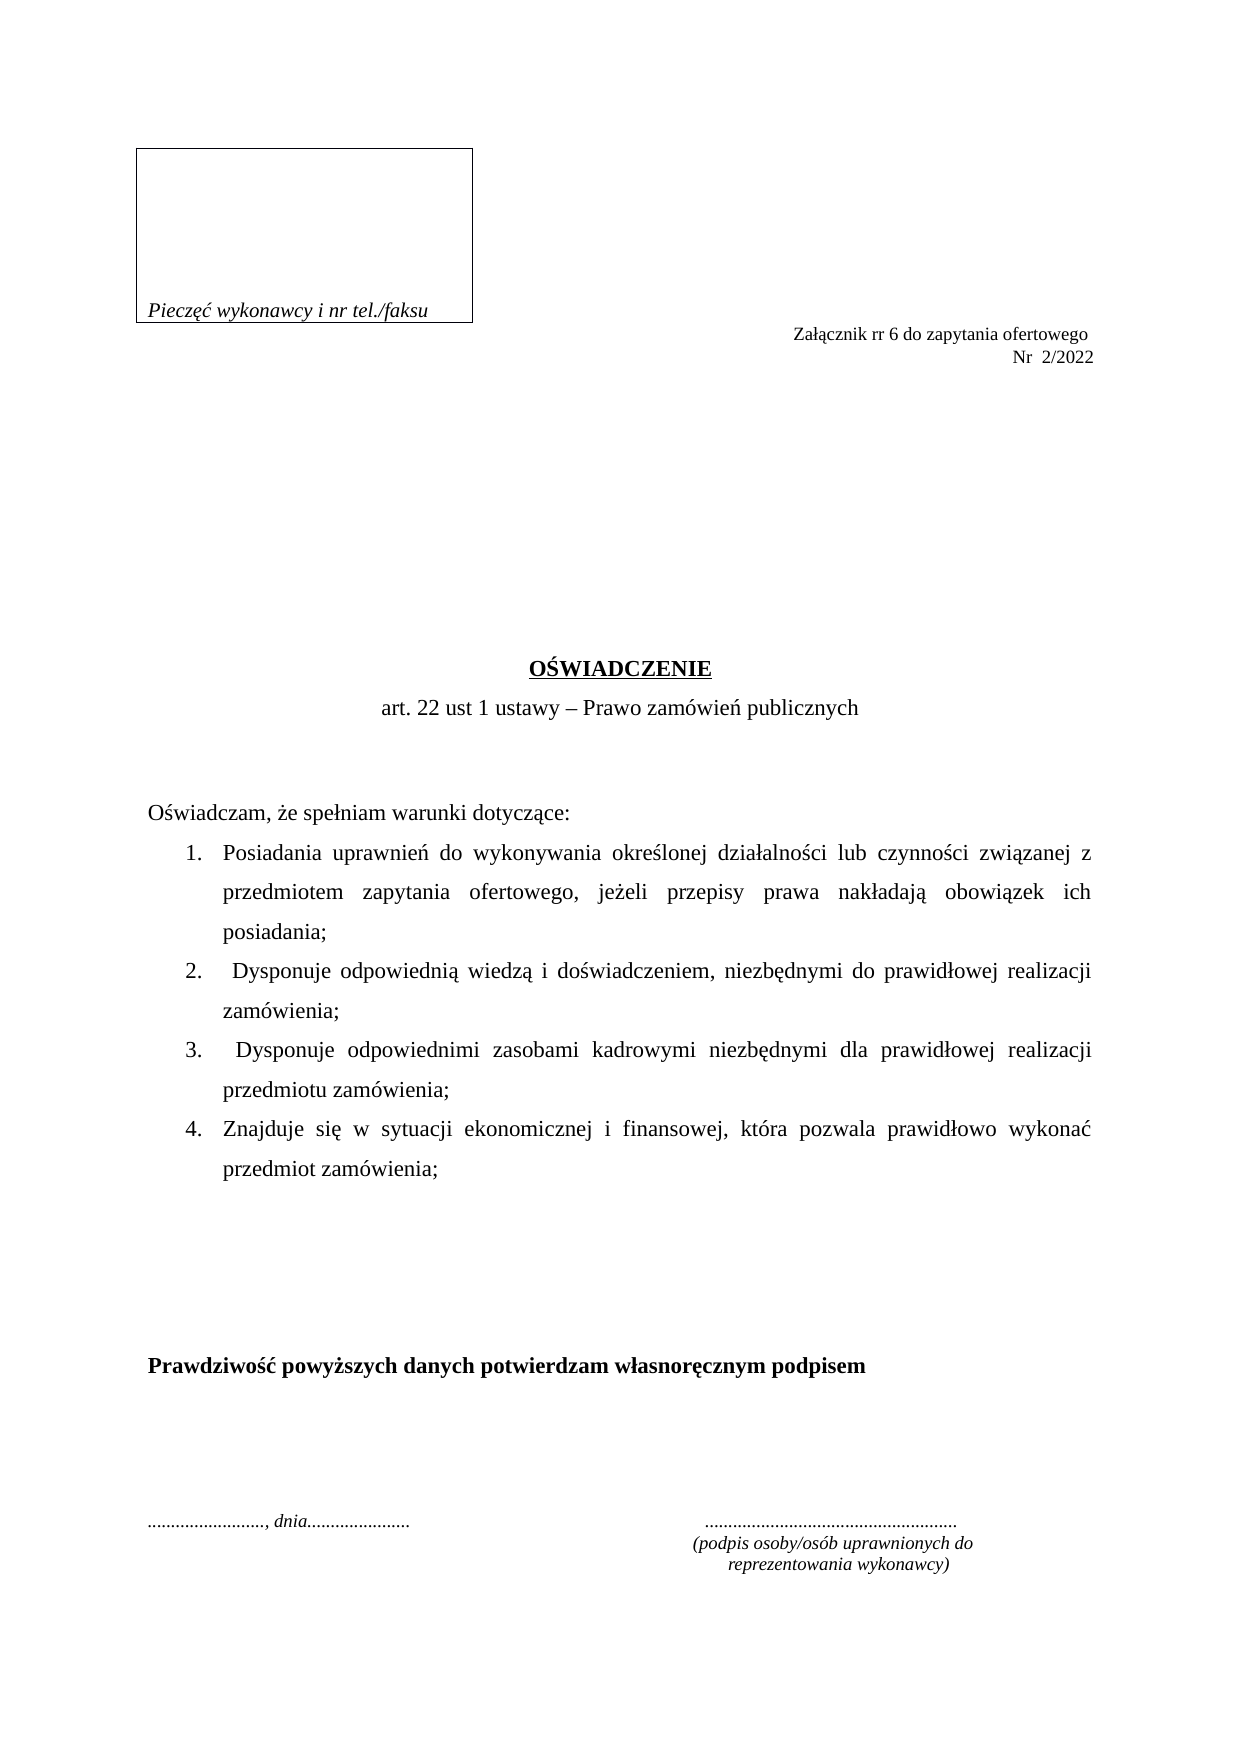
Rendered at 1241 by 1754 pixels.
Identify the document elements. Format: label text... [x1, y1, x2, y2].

text reprezentowania wykonawcy) [148, 1553, 1093, 1575]
list Posiadania uprawnień do wykonywania określonej działalności lub czynności związanej z przedmiotem zapytania ofertowego, jeżeli przepisy prawa nakładają obowiązek ich posiadania; [185, 839, 1093, 944]
text art. 22 ust 1 ustawy – Prawo zamówień publicznych [133, 694, 1093, 720]
text (podpis osoby/osób uprawnionych do [148, 1532, 1093, 1553]
table_header Pieczęć wykonawcy i nr tel./faksu [137, 149, 472, 322]
text Nr 2/2022 [738, 346, 1094, 367]
text ........................., dnia...................... ...................................................... [148, 1510, 1093, 1532]
list Dysponuje odpowiednimi zasobami kadrowymi niezbędnymi dla prawidłowej realizacji przedmiotu zamówienia; [185, 1036, 1093, 1102]
text Załącznik rr 6 do zapytania ofertowego [738, 323, 1094, 344]
list Dysponuje odpowiednią wiedzą i doświadczeniem, niezbędnymi do prawidłowej realizacji zamówienia; [185, 957, 1093, 1023]
text Oświadczam, że spełniam warunki dotyczące: [148, 799, 1093, 826]
text OŚWIADCZENIE [133, 654, 1093, 681]
list Znajduje się w sytuacji ekonomicznej i finansowej, która pozwala prawidłowo wykonać przedmiot zamówienia; [185, 1115, 1093, 1181]
text Prawdziwość powyższych danych potwierdzam własnoręcznym podpisem [148, 1352, 1093, 1378]
